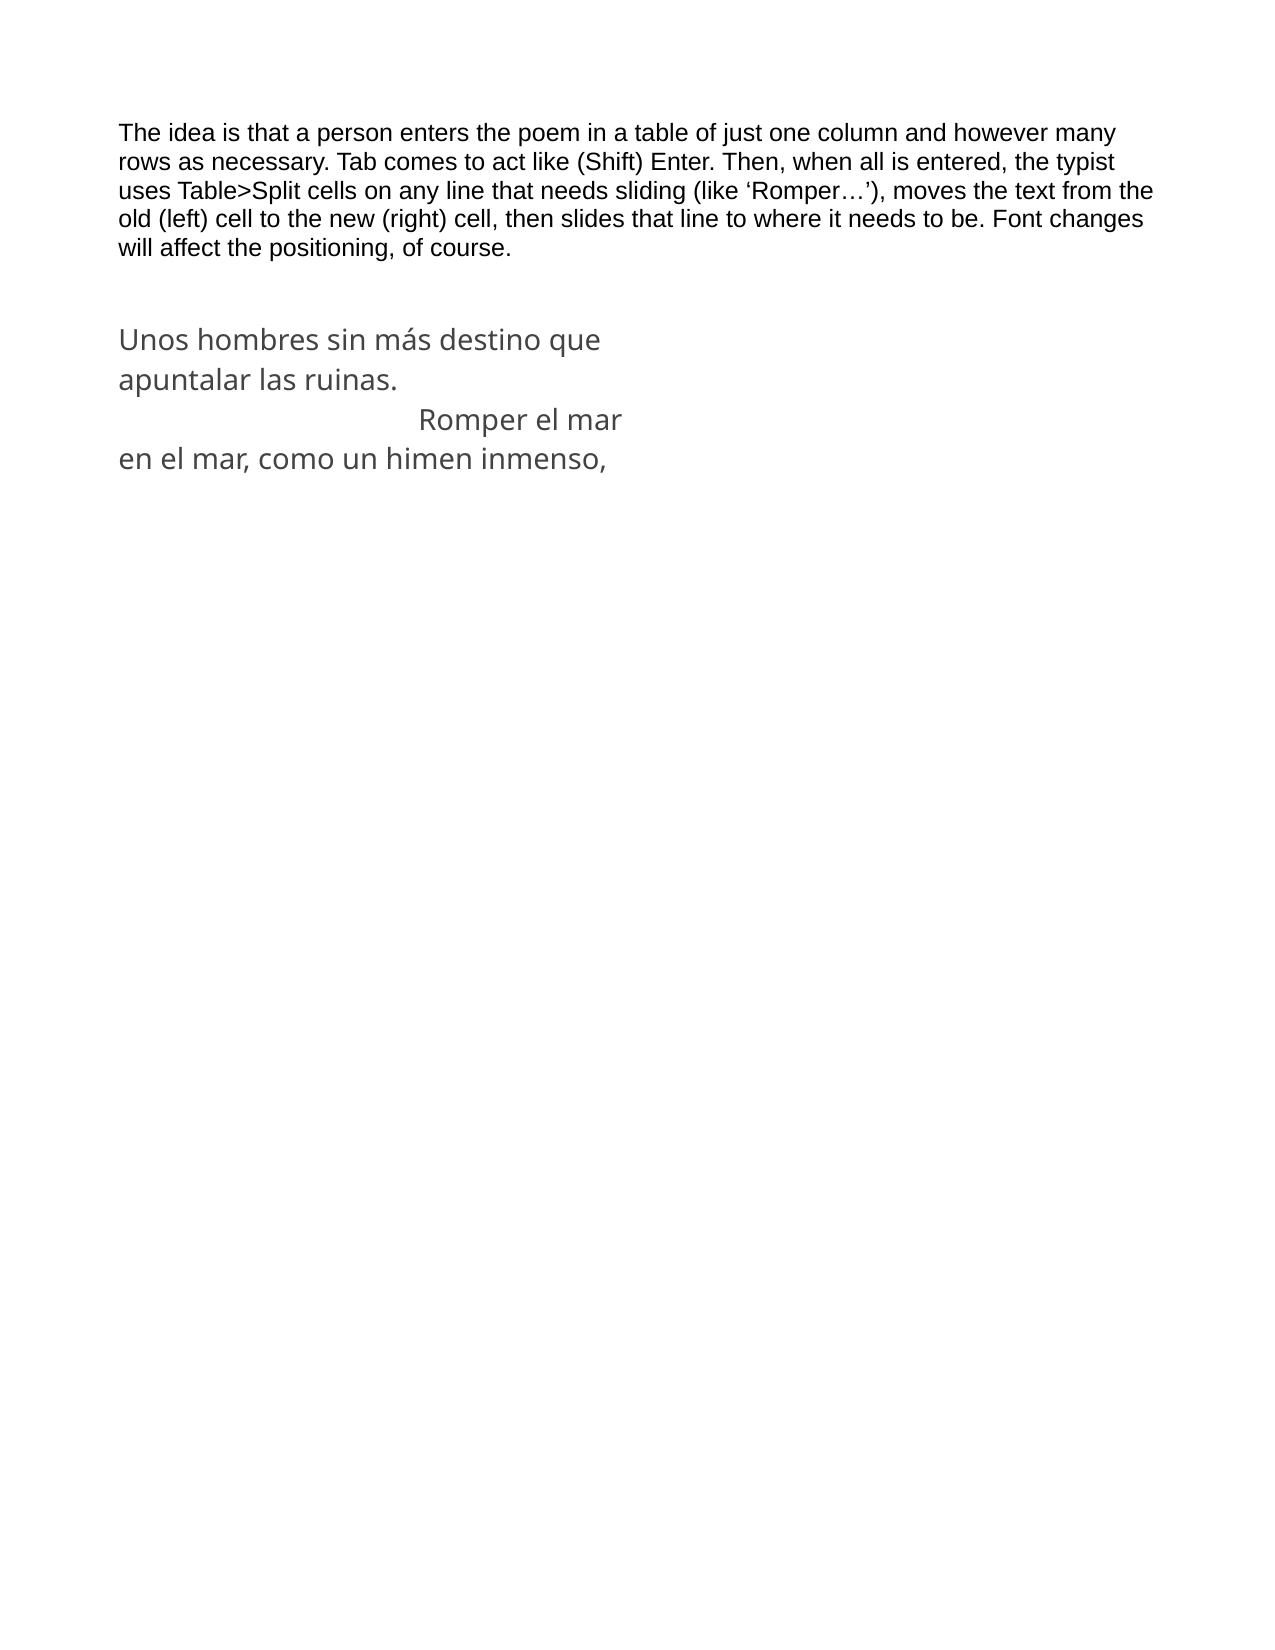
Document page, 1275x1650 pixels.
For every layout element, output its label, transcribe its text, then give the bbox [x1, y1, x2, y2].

table_cell en el mar, como un himen inmenso, [118, 439, 1157, 478]
table_cell [118, 478, 1157, 518]
table_header Unos hombres sin más destino que [118, 319, 1157, 359]
text The idea is that a person enters the poem in a table of just one column and however many rows as necessary. Tab comes to act like (Shift) Enter. Then, when all is entered, the typist uses Table>Split cells on any line that needs sliding (like ‘Romper…’), moves the text from the old (left) cell to the new (right) cell, then slides that line to where it needs to be. Font changes will affect the positioning, of course. [118, 118, 1157, 262]
table_cell apuntalar las ruinas. [118, 359, 1157, 399]
table_cell [118, 399, 418, 438]
table_cell Romper el mar [418, 399, 1157, 438]
